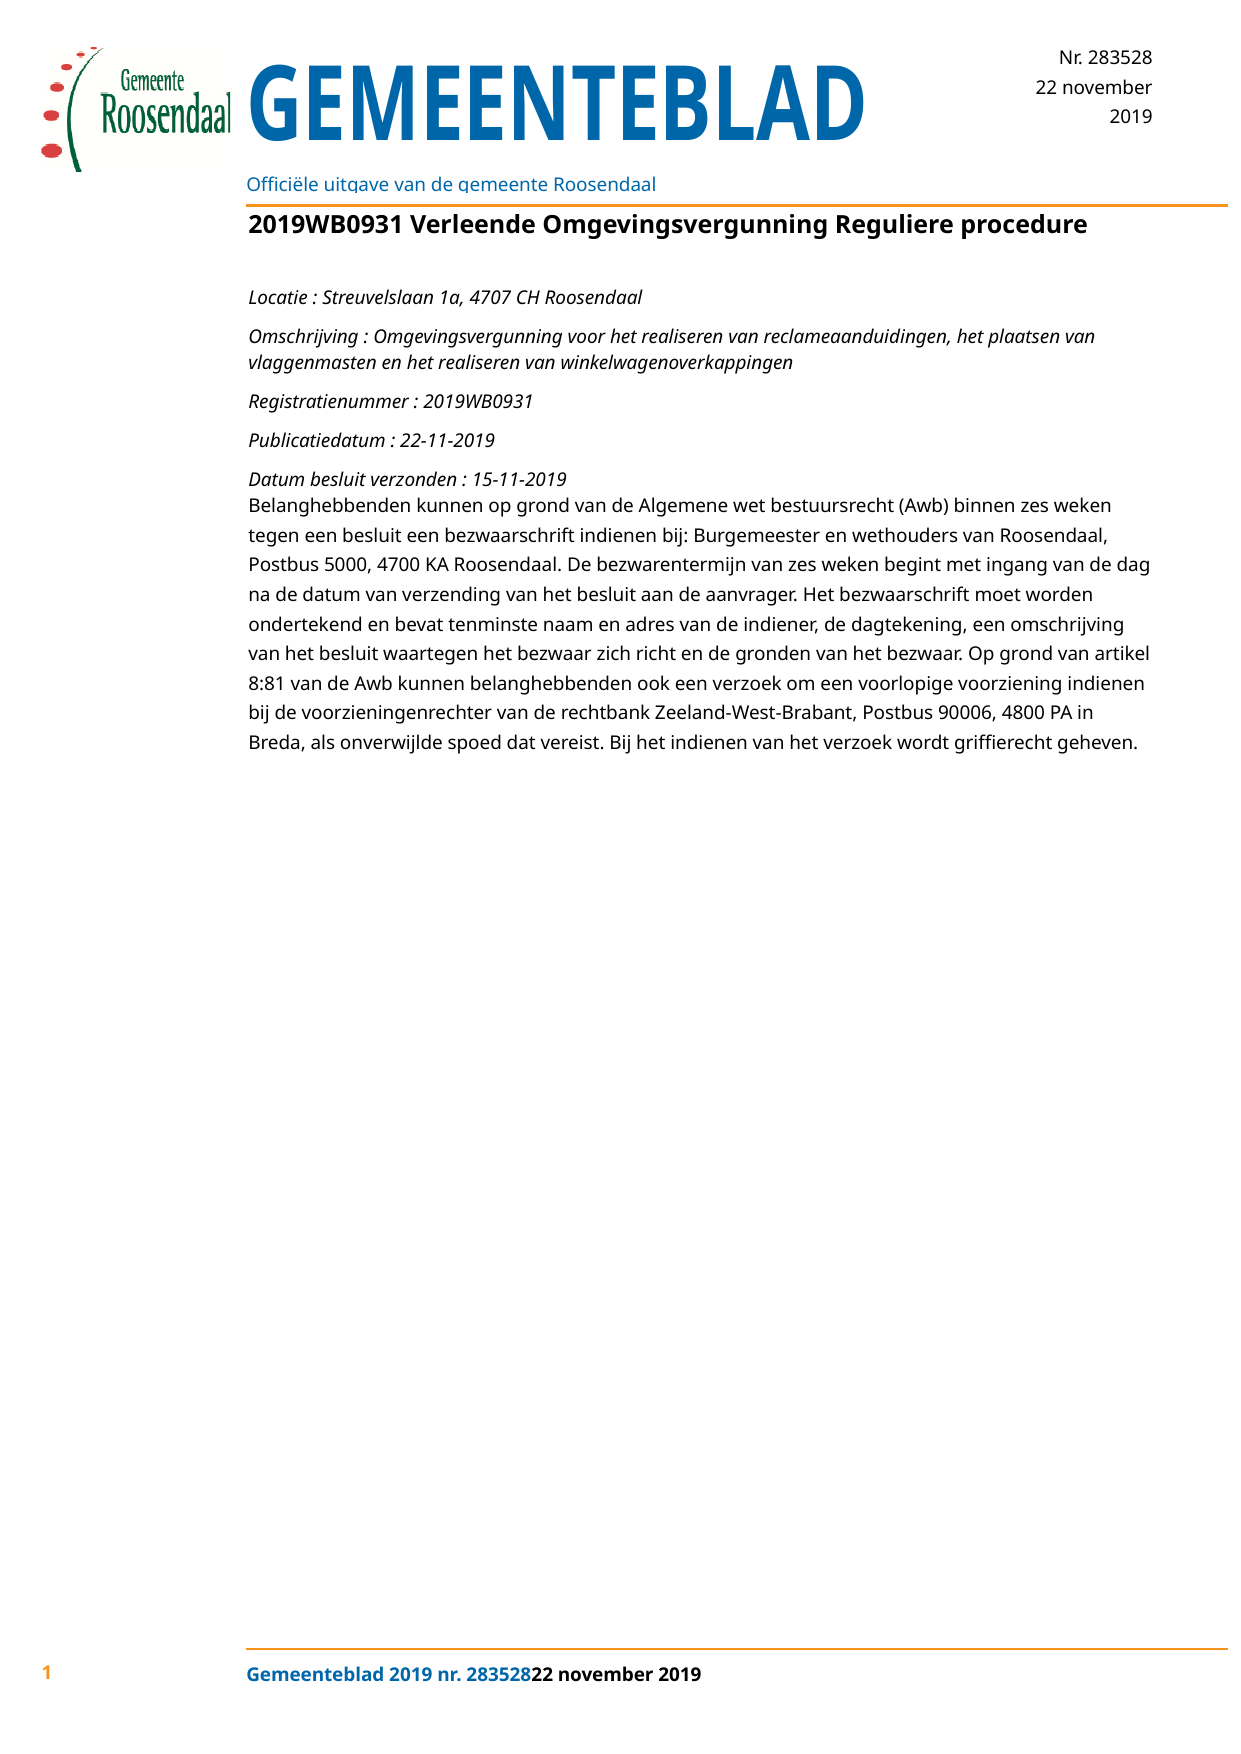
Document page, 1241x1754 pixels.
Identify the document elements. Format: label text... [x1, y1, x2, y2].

text Omschrijving : Omgevingsvergunning voor het realiseren van reclameaanduidingen, het plaatsen van vlaggenmasten en het realiseren van winkelwagenoverkappingen [248, 323, 1152, 374]
text Registratienummer : 2019WB0931 [248, 388, 1152, 414]
text Datum besluit verzonden : 15-11-2019 [248, 467, 1152, 492]
picture [41, 47, 231, 172]
text 2019WB0931 Verleende Omgevingsvergunning Reguliere procedure [248, 207, 1152, 241]
text Publicatiedatum : 22-11-2019 [248, 427, 1152, 453]
text Belanghebbenden kunnen op grond van de Algemene wet bestuursrecht (Awb) binnen zes weken tegen een besluit een bezwaarschrift indienen bij: Burgemeester en wethouders van Roosendaal, Postbus 5000, 4700 KA Roosendaal. De bezwarentermijn van zes weken begint met ingang van de dag na de datum van verzending van het besluit aan de aanvrager. Het bezwaarschrift moet worden ondertekend en bevat tenminste naam en adres van de indiener, de dagtekening, een omschrijving van het besluit waartegen het bezwaar zich richt en de gronden van het bezwaar. Op grond van artikel 8:81 van de Awb kunnen belanghebbenden ook een verzoek om een voorlopige voorziening indienen bij de voorzieningenrechter van de rechtbank Zeeland-West-Brabant, Postbus 90006, 4800 PA in Breda, als onverwijlde spoed dat vereist. Bij het indienen van het verzoek wordt griffierecht geheven. [248, 492, 1152, 755]
text Locatie : Streuvelslaan 1a, 4707 CH Roosendaal [248, 284, 1152, 309]
